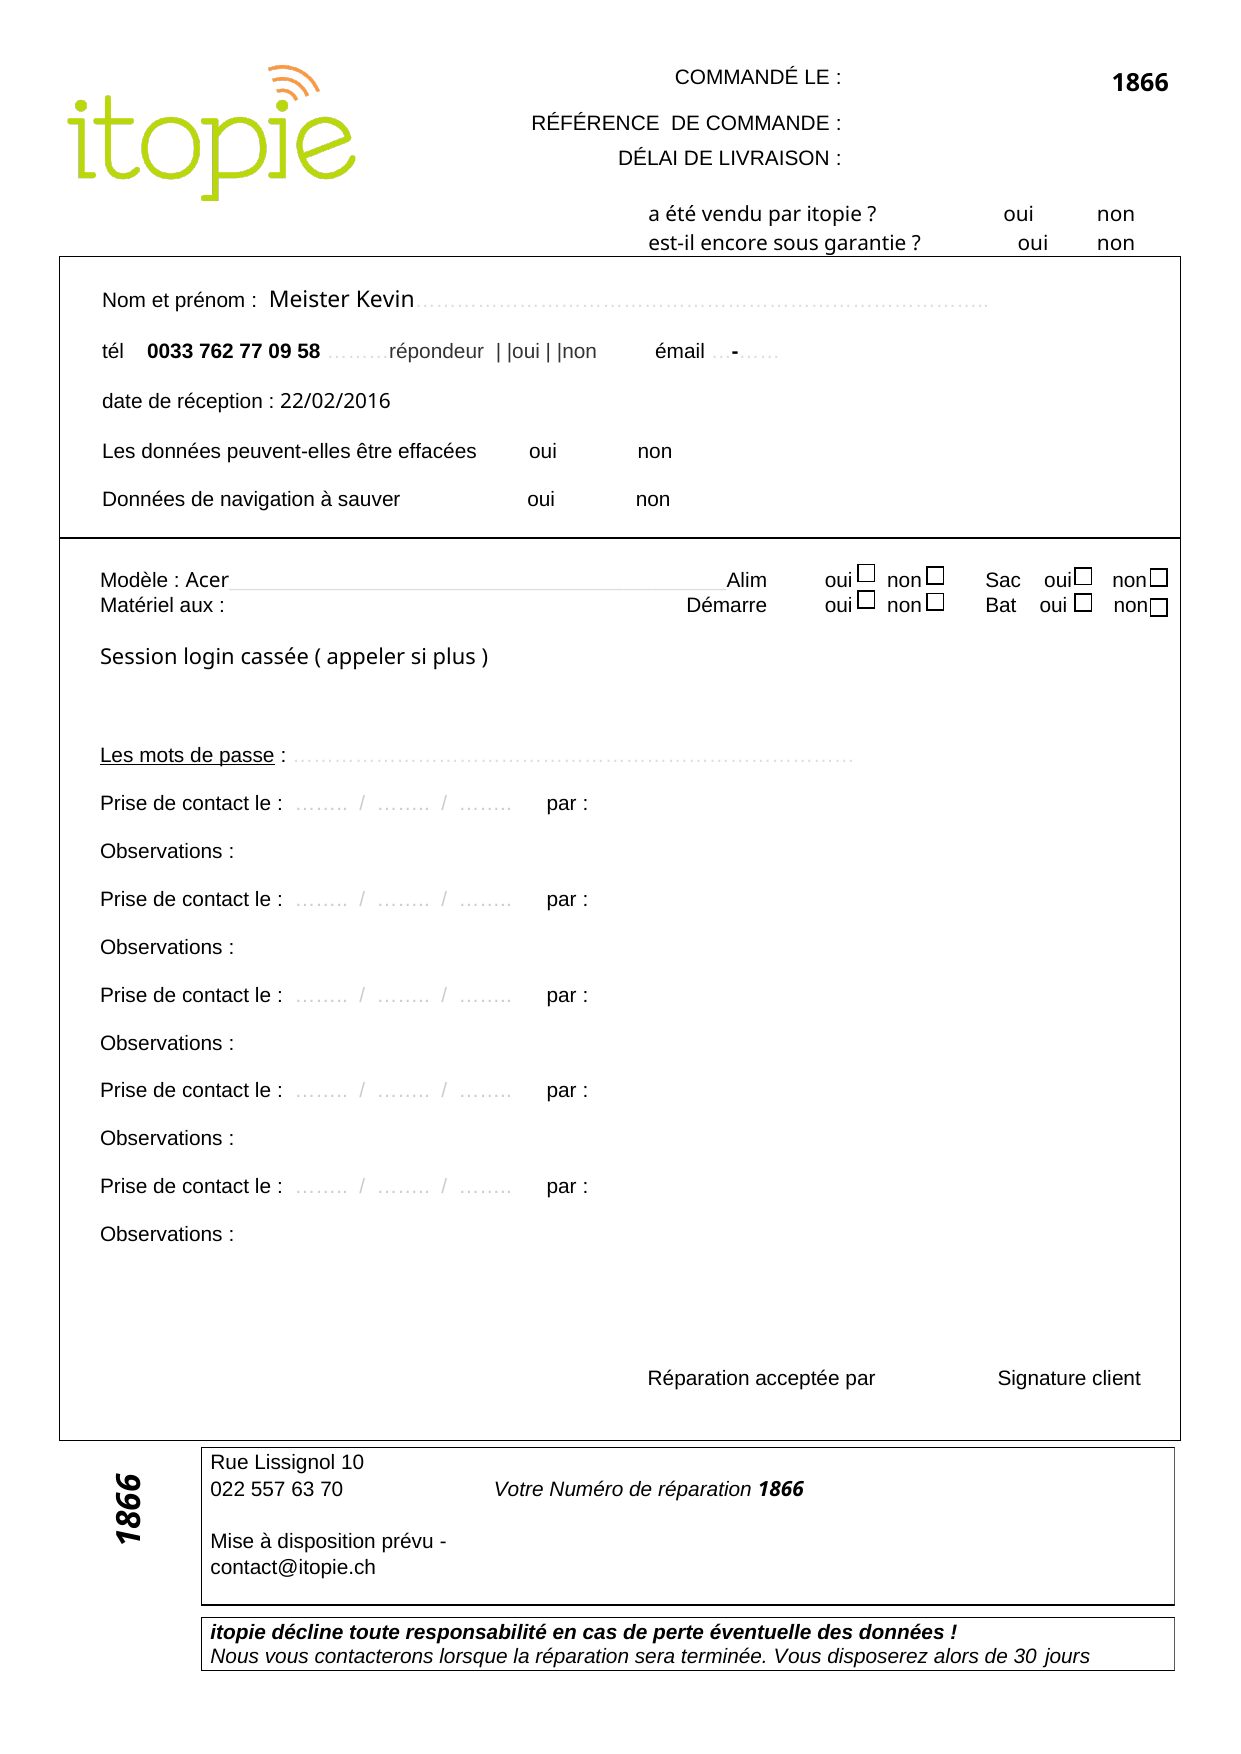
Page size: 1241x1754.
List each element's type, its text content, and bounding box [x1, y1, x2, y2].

table_cell [847, 140, 1180, 175]
text Modèle : Acer Alim oui non Sac oui non [948, 562, 1180, 590]
text Prise de contact le : …….. / …….. / …….. par : [60, 1171, 1180, 1198]
text Réparation acceptée par Signature client [60, 1363, 1180, 1390]
table_header COMMANDÉ LE : [490, 59, 847, 104]
text Données de navigation à sauver oui non [60, 484, 1180, 511]
text Prise de contact le : …….. / …….. / …….. par : [60, 883, 1180, 911]
table_header Rue Lissignol 10 022 557 63 70 Votre Numéro de réparation 1866 Mise à disposition prévu - contact@itopie.ch [195, 1441, 1180, 1611]
table_cell [847, 105, 1180, 140]
table_header 1866 [59, 1441, 195, 1677]
text Observations : [60, 1219, 1180, 1246]
text Session login cassée ( appeler si plus ) [60, 638, 1180, 671]
text date de réception : 22/02/2016 [60, 383, 1180, 415]
text Les données peuvent-elles être effacées oui non [60, 436, 1180, 463]
table_cell DÉLAI DE LIVRAISON : [490, 140, 847, 175]
text Observations : [60, 1123, 1180, 1150]
text est-il encore sous garantie ? oui non [59, 228, 1181, 256]
text Observations : [60, 931, 1180, 958]
text Modèle : Acer Alim oui non Sac oui non [60, 562, 856, 590]
table_cell RÉFÉRENCE DE COMMANDE : [490, 105, 847, 140]
text Prise de contact le : …….. / …….. / …….. par : [60, 788, 1180, 815]
text Modèle : Acer Alim oui non Sac oui non [879, 562, 925, 590]
text Prise de contact le : …….. / …….. / …….. par : [60, 1075, 1180, 1102]
text Nom et prénom : Meister Kevin……………………………………………………………………….. [60, 280, 1180, 314]
text Observations : [60, 1027, 1180, 1054]
text tél 0033 762 77 09 58 ………répondeur | |oui | |non émail …-…… [60, 335, 1180, 362]
text Matériel aux : Démarre oui non Bat oui non [60, 590, 1180, 617]
picture [67, 65, 356, 201]
text Observations : [60, 836, 1180, 863]
table_header 1866 [847, 59, 1180, 104]
table_cell itopie décline toute responsabilité en cas de perte éventuelle des données ! Nous vous contacterons lorsque la réparation sera terminée. Vous disposerez alors de 30 jours [195, 1611, 1180, 1677]
text a été vendu par itopie ? oui non [59, 199, 1181, 228]
text Les mots de passe : ……………………………………………………………………… [60, 740, 1180, 767]
text Prise de contact le : …….. / …….. / …….. par : [60, 979, 1180, 1006]
